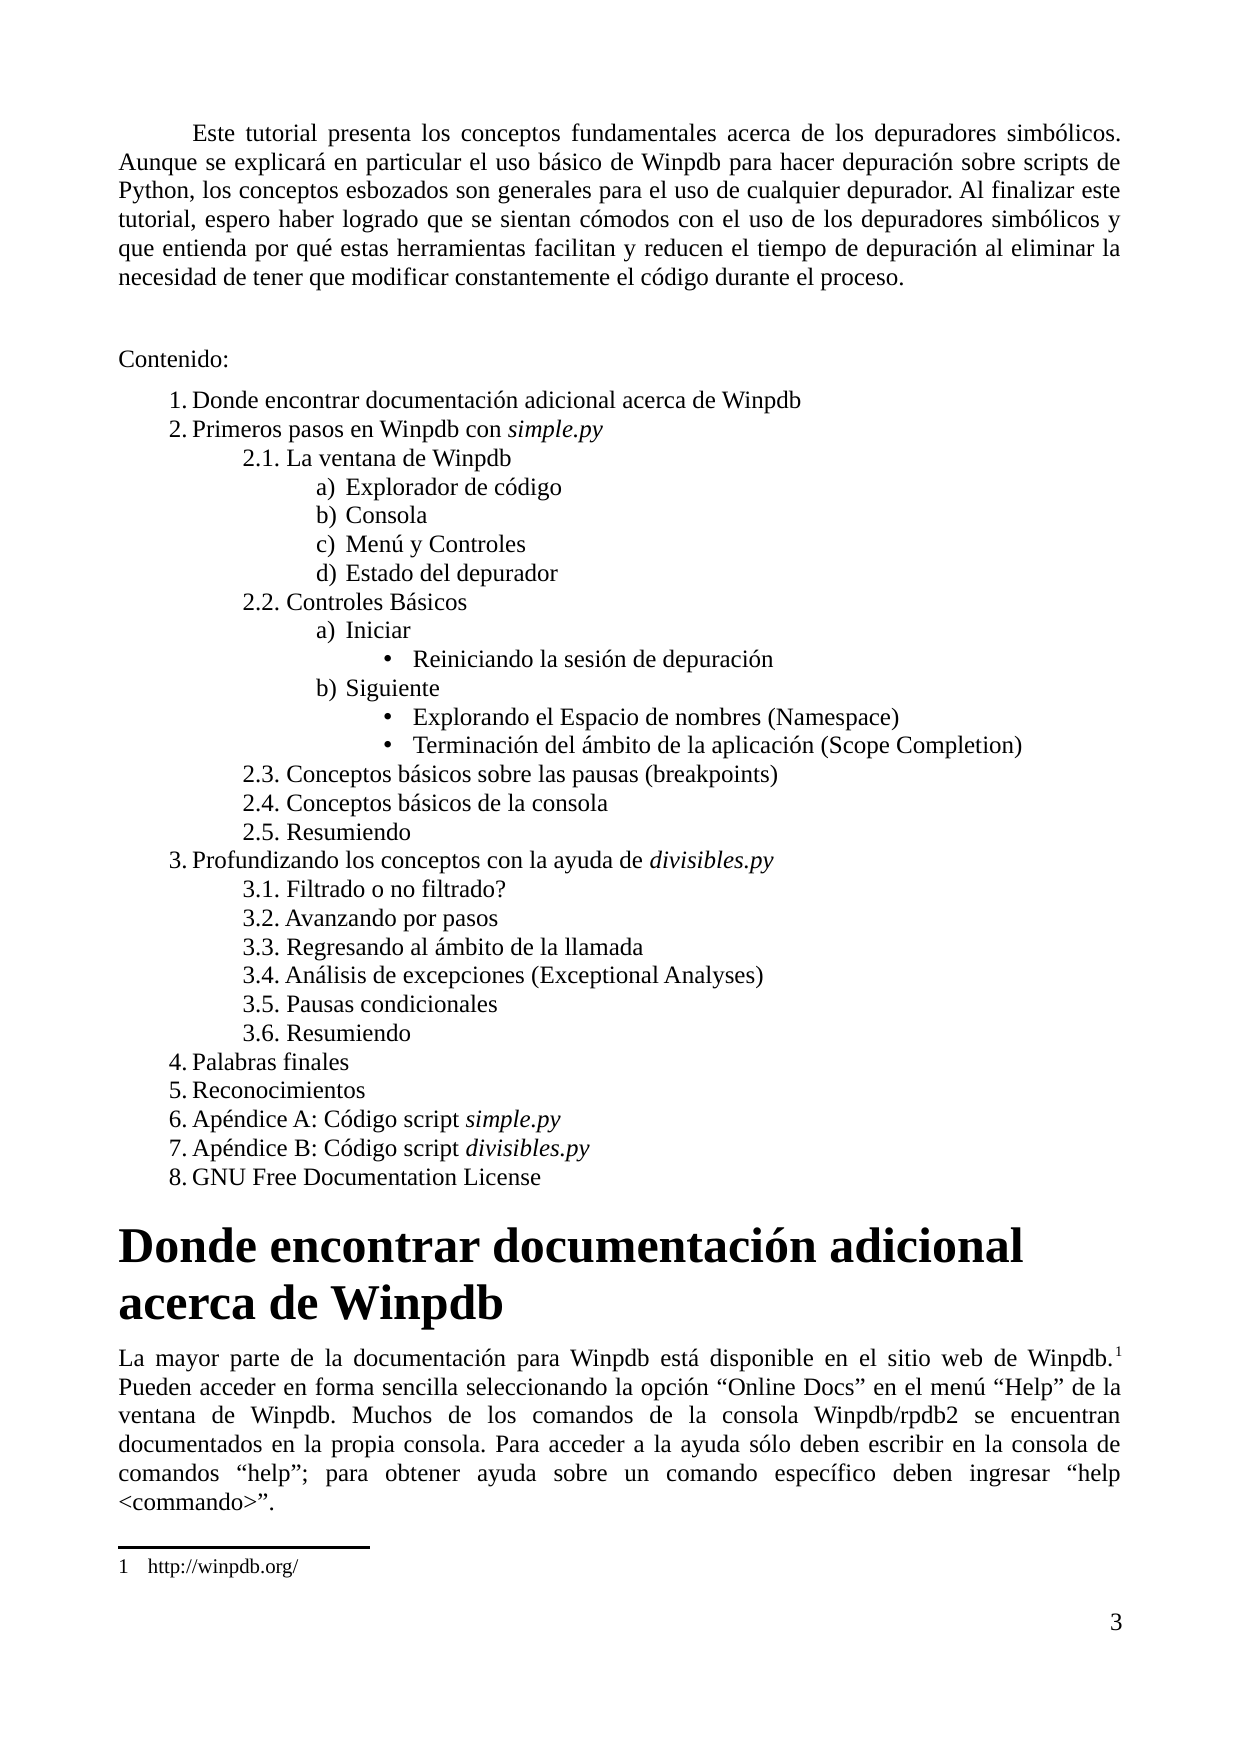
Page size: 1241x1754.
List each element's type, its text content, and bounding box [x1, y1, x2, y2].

list Reiniciando la sesión de depuración [383, 644, 1122, 673]
list Iniciar [309, 616, 1122, 644]
list La ventana de Winpdb [236, 443, 1122, 472]
list Conceptos básicos de la consola [236, 788, 1122, 817]
list Análisis de excepciones (Exceptional Analyses) [236, 961, 1122, 989]
list Profundizando los conceptos con la ayuda de divisibles.py [162, 846, 1122, 874]
list Apéndice A: Código script simple.py [162, 1104, 1122, 1133]
list Pausas condicionales [236, 989, 1122, 1018]
text La mayor parte de la documentación para Winpdb está disponible en el sitio web de Winpdb. Pueden acceder en forma sencilla seleccionando la opción “Online Docs” en el menú “Help” de la ventana de Winpdb. Muchos de los comandos de la consola Winpdb/rpdb2 se encuentran documentados en la propia consola. Para acceder a la ayuda sólo deben escribir en la consola de comandos “help”; para obtener ayuda sobre un comando específico deben ingresar “help <commando>”. [118, 1343, 1122, 1516]
list Reconocimientos [162, 1076, 1122, 1104]
list Filtrado o no filtrado? [236, 874, 1122, 903]
list Regresando al ámbito de la llamada [236, 932, 1122, 961]
text http://winpdb.org/ [118, 1553, 1122, 1578]
list Explorador de código [309, 472, 1122, 501]
list Apéndice B: Código script divisibles.py [162, 1133, 1122, 1162]
text Este tutorial presenta los conceptos fundamentales acerca de los depuradores simbólicos. Aunque se explicará en particular el uso básico de Winpdb para hacer depuración sobre scripts de Python, los conceptos esbozados son generales para el uso de cualquier depurador. Al finalizar este tutorial, espero haber logrado que se sientan cómodos con el uso de los depuradores simbólicos y que entienda por qué estas herramientas facilitan y reducen el tiempo de depuración al eliminar la necesidad de tener que modificar constantemente el código durante el proceso. [118, 118, 1122, 291]
subtitle Donde encontrar documentación adicional acerca de Winpdb [118, 1216, 1122, 1331]
text Contenido: [118, 344, 1122, 373]
list Conceptos básicos sobre las pausas (breakpoints) [236, 759, 1122, 788]
list Palabras finales [162, 1047, 1122, 1076]
list GNU Free Documentation License [162, 1162, 1122, 1191]
list Explorando el Espacio de nombres (Namespace) [383, 702, 1122, 731]
list Terminación del ámbito de la aplicación (Scope Completion) [383, 731, 1122, 759]
list Menú y Controles [309, 529, 1122, 558]
list Donde encontrar documentación adicional acerca de Winpdb [162, 386, 1122, 414]
list Resumiendo [236, 1018, 1122, 1047]
list Siguiente [309, 673, 1122, 702]
list Controles Básicos [236, 587, 1122, 616]
list Primeros pasos en Winpdb con simple.py [162, 414, 1122, 443]
list Avanzando por pasos [236, 903, 1122, 932]
list Consola [309, 501, 1122, 529]
list Resumiendo [236, 817, 1122, 846]
list Estado del depurador [309, 558, 1122, 587]
